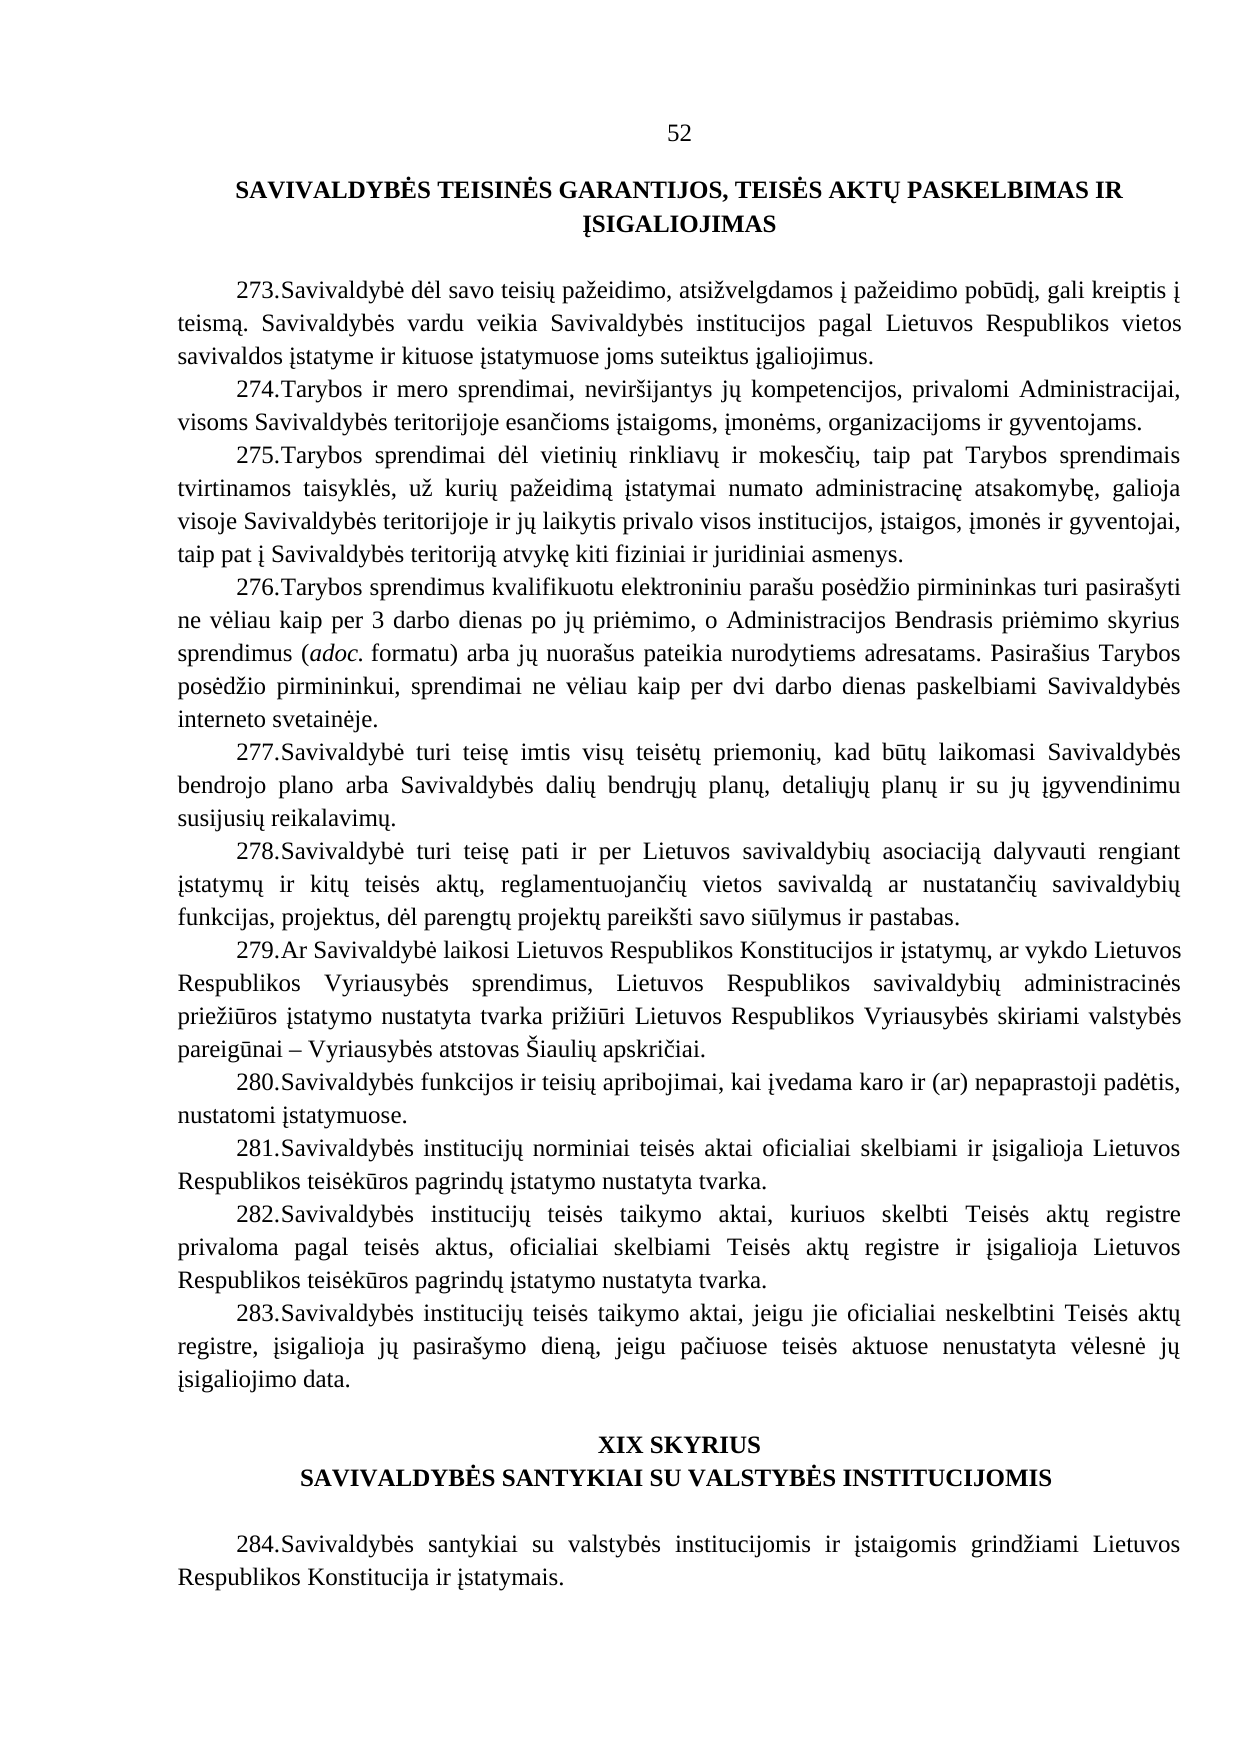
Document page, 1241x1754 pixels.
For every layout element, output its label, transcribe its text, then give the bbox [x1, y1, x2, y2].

text 284. Savivaldybės santykiai su valstybės institucijomis ir įstaigomis grindžiami Lietuvos Respublikos Konstitucija ir įstatymais. [177, 1529, 1181, 1591]
text 273. Savivaldybė dėl savo teisių pažeidimo, atsižvelgdamos į pažeidimo pobūdį, gali kreiptis į teismą. Savivaldybės vardu veikia Savivaldybės institucijos pagal Lietuvos Respublikos vietos savivaldos įstatyme ir kituose įstatymuose joms suteiktus įgaliojimus. [177, 275, 1181, 369]
text 280. Savivaldybės funkcijos ir teisių apribojimai, kai įvedama karo ir (ar) nepaprastoji padėtis, nustatomi įstatymuose. [177, 1067, 1181, 1129]
text 283. Savivaldybės institucijų teisės taikymo aktai, jeigu jie oficialiai neskelbtini Teisės aktų registre, įsigalioja jų pasirašymo dieną, jeigu pačiuose teisės aktuose nenustatyta vėlesnė jų įsigaliojimo data. [177, 1298, 1181, 1393]
text 282. Savivaldybės institucijų teisės taikymo aktai, kuriuos skelbti Teisės aktų registre privaloma pagal teisės aktus, oficialiai skelbiami Teisės aktų registre ir įsigalioja Lietuvos Respublikos teisėkūros pagrindų įstatymo nustatyta tvarka. [177, 1199, 1181, 1294]
text XIX SKYRIUS [177, 1430, 1181, 1459]
text 276. Tarybos sprendimus kvalifikuotu elektroniniu parašu posėdžio pirmininkas turi pasirašyti ne vėliau kaip per 3 darbo dienas po jų priėmimo, o Administracijos Bendrasis priėmimo skyrius sprendimus (adoc. formatu) arba jų nuorašus pateikia nurodytiems adresatams. Pasirašius Tarybos posėdžio pirmininkui, sprendimai ne vėliau kaip per dvi darbo dienas paskelbiami Savivaldybės interneto svetainėje. [177, 572, 1181, 733]
text SAVIVALDYBĖS SANTYKIAI SU VALSTYBĖS INSTITUCIJOMIS [177, 1463, 1181, 1492]
text 279. Ar Savivaldybė laikosi Lietuvos Respublikos Konstitucijos ir įstatymų, ar vykdo Lietuvos Respublikos Vyriausybės sprendimus, Lietuvos Respublikos savivaldybių administracinės priežiūros įstatymo nustatyta tvarka prižiūri Lietuvos Respublikos Vyriausybės skiriami valstybės pareigūnai – Vyriausybės atstovas Šiaulių apskričiai. [177, 935, 1181, 1063]
text 278. Savivaldybė turi teisę pati ir per Lietuvos savivaldybių asociaciją dalyvauti rengiant įstatymų ir kitų teisės aktų, reglamentuojančių vietos savivaldą ar nustatančių savivaldybių funkcijas, projektus, dėl parengtų projektų pareikšti savo siūlymus ir pastabas. [177, 836, 1181, 931]
text SAVIVALDYBĖS TEISINĖS GARANTIJOS, TEISĖS AKTŲ PASKELBIMAS IR ĮSIGALIOJIMAS [177, 176, 1181, 237]
text 277. Savivaldybė turi teisę imtis visų teisėtų priemonių, kad būtų laikomasi Savivaldybės bendrojo plano arba Savivaldybės dalių bendrųjų planų, detaliųjų planų ir su jų įgyvendinimu susijusių reikalavimų. [177, 737, 1181, 832]
text 274. Tarybos ir mero sprendimai, neviršijantys jų kompetencijos, privalomi Administracijai, visoms Savivaldybės teritorijoje esančioms įstaigoms, įmonėms, organizacijoms ir gyventojams. [177, 374, 1181, 436]
text 281. Savivaldybės institucijų norminiai teisės aktai oficialiai skelbiami ir įsigalioja Lietuvos Respublikos teisėkūros pagrindų įstatymo nustatyta tvarka. [177, 1133, 1181, 1195]
text 275. Tarybos sprendimai dėl vietinių rinkliavų ir mokesčių, taip pat Tarybos sprendimais tvirtinamos taisyklės, už kurių pažeidimą įstatymai numato administracinę atsakomybę, galioja visoje Savivaldybės teritorijoje ir jų laikytis privalo visos institucijos, įstaigos, įmonės ir gyventojai, taip pat į Savivaldybės teritoriją atvykę kiti fiziniai ir juridiniai asmenys. [177, 440, 1181, 568]
